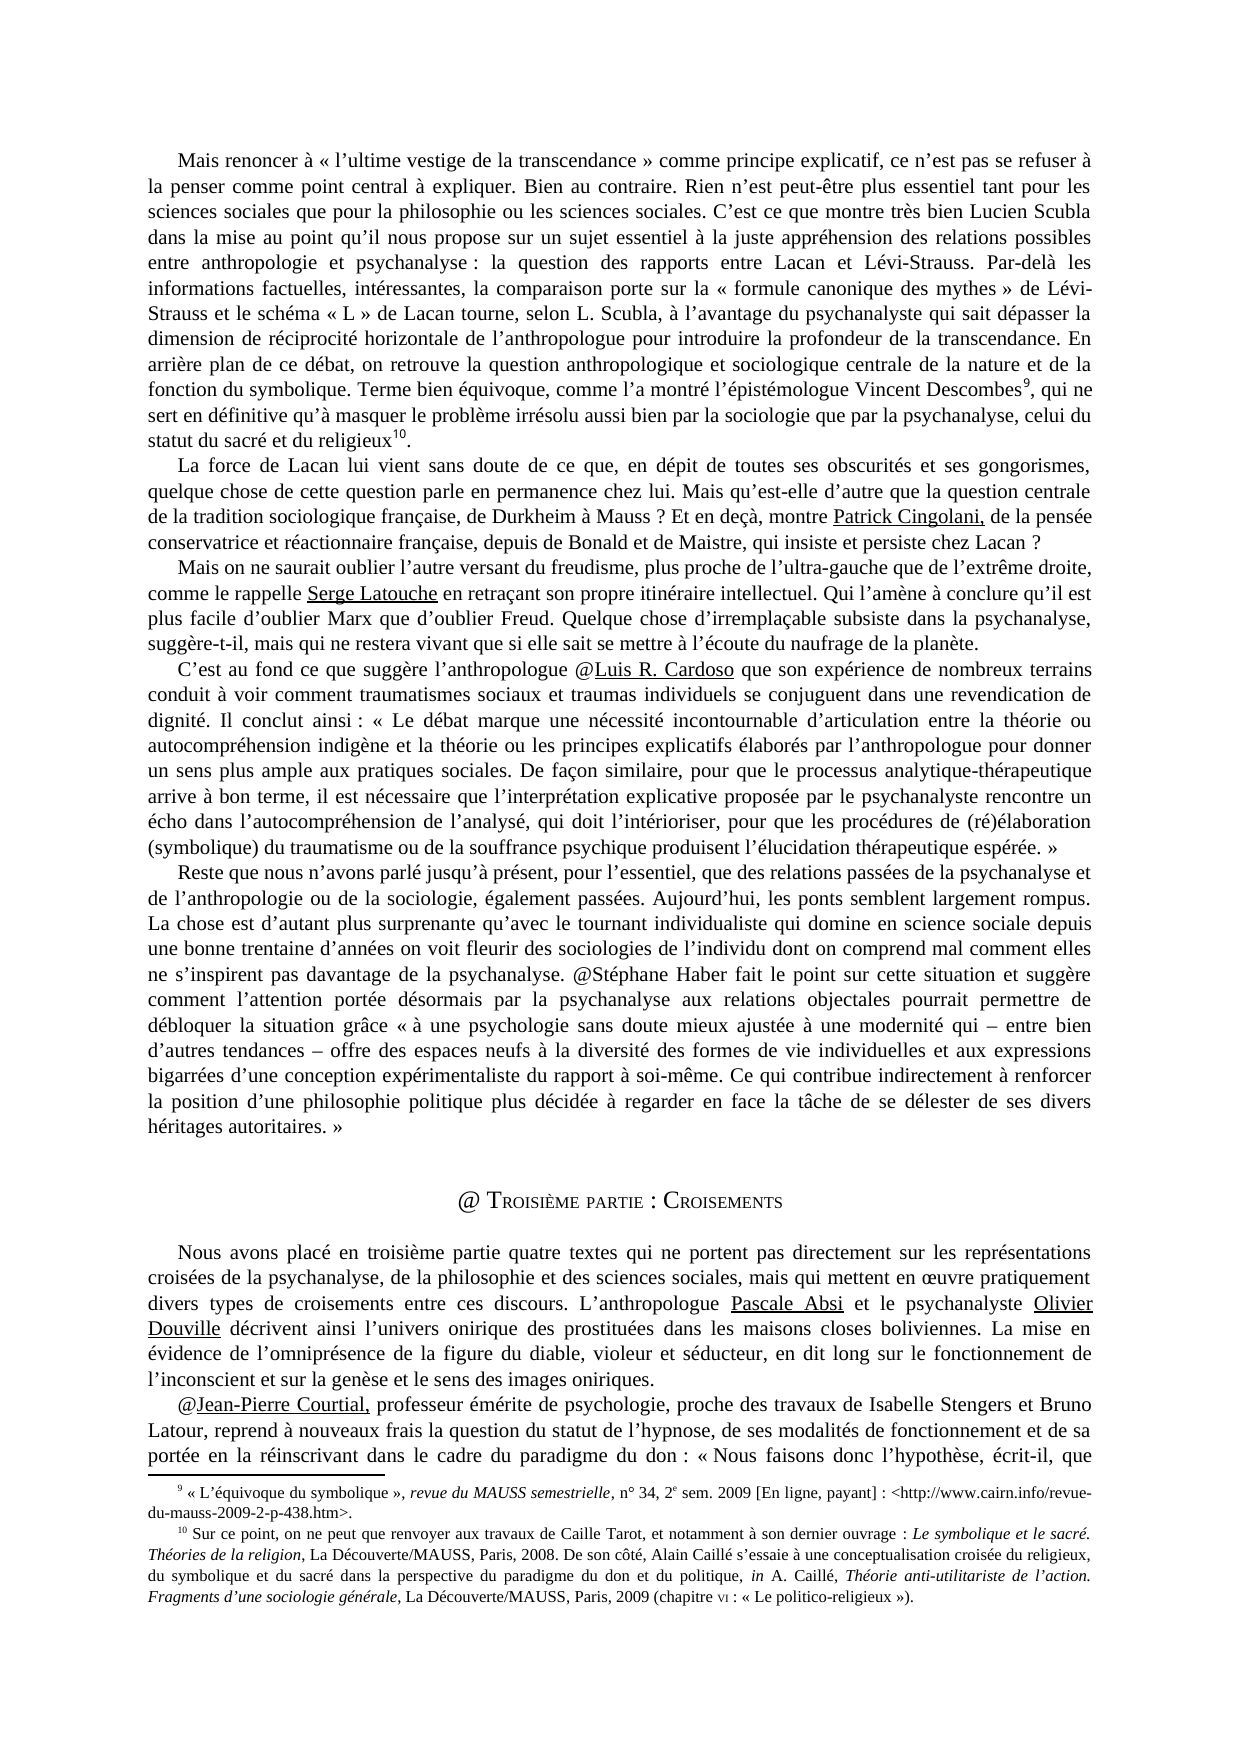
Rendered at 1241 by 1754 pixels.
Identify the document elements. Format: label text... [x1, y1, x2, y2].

text @Jean-Pierre Courtial, professeur émérite de psychologie, proche des travaux de Isabelle Stengers et Bruno Latour, reprend à nouveaux frais la question du statut de l’hypnose, de ses modalités de fonctionnement et de sa portée en la réinscrivant dans le cadre du paradigme du don : « Nous faisons donc l’hypothèse, écrit-il, que [148, 1391, 1093, 1468]
text Mais renoncer à « l’ultime vestige de la transcendance » comme principe explicatif, ce n’est pas se refuser à la penser comme point central à expliquer. Bien au contraire. Rien n’est peut-être plus essentiel tant pour les sciences sociales que pour la philosophie ou les sciences sociales. C’est ce que montre très bien Lucien Scubla dans la mise au point qu’il nous propose sur un sujet essentiel à la juste appréhension des relations possibles entre anthropologie et psychanalyse : la question des rapports entre Lacan et Lévi-Strauss. Par-delà les informations factuelles, intéressantes, la comparaison porte sur la « formule canonique des mythes » de Lévi-Strauss et le schéma « L » de Lacan tourne, selon L. Scubla, à l’avantage du psychanalyste qui sait dépasser la dimension de réciprocité horizontale de l’anthropologue pour introduire la profondeur de la transcendance. En arrière plan de ce débat, on retrouve la question anthropologique et sociologique centrale de la nature et de la fonction du symbolique. Terme bien équivoque, comme l’a montré l’épistémologue Vincent Descombes, qui ne sert en définitive qu’à masquer le problème irrésolu aussi bien par la sociologie que par la psychanalyse, celui du statut du sacré et du religieux. [148, 148, 1093, 453]
text La force de Lacan lui vient sans doute de ce que, en dépit de toutes ses obscurités et ses gongorismes, quelque chose de cette question parle en permanence chez lui. Mais qu’est-elle d’autre que la question centrale de la tradition sociologique française, de Durkheim à Mauss ? Et en deçà, montre Patrick Cingolani, de la pensée conservatrice et réactionnaire française, depuis de Bonald et de Maistre, qui insiste et persiste chez Lacan ? [148, 453, 1093, 554]
text C’est au fond ce que suggère l’anthropologue @Luis R. Cardoso que son expérience de nombreux terrains conduit à voir comment traumatismes sociaux et traumas individuels se conjuguent dans une revendication de dignité. Il conclut ainsi : « Le débat marque une nécessité incontournable d’articulation entre la théorie ou autocompréhension indigène et la théorie ou les principes explicatifs élaborés par l’anthropologue pour donner un sens plus ample aux pratiques sociales. De façon similaire, pour que le processus analytique-thérapeutique arrive à bon terme, il est nécessaire que l’interprétation explicative proposée par le psychanalyste rencontre un écho dans l’autocompréhension de l’analysé, qui doit l’intérioriser, pour que les procédures de (ré)élaboration (symbolique) du traumatisme ou de la souffrance psychique produisent l’élucidation thérapeutique espérée. » [148, 656, 1093, 859]
text Reste que nous n’avons parlé jusqu’à présent, pour l’essentiel, que des relations passées de la psychanalyse et de l’anthropologie ou de la sociologie, également passées. Aujourd’hui, les ponts semblent largement rompus. La chose est d’autant plus surprenante qu’avec le tournant individualiste qui domine en science sociale depuis une bonne trentaine d’années on voit fleurir des sociologies de l’individu dont on comprend mal comment elles ne s’inspirent pas davantage de la psychanalyse. @Stéphane Haber fait le point sur cette situation et suggère comment l’attention portée désormais par la psychanalyse aux relations objectales pourrait permettre de débloquer la situation grâce « à une psychologie sans doute mieux ajustée à une modernité qui – entre bien d’autres tendances – offre des espaces neufs à la diversité des formes de vie individuelles et aux expressions bigarrées d’une conception expérimentaliste du rapport à soi-même. Ce qui contribue indirectement à renforcer la position d’une philosophie politique plus décidée à regarder en face la tâche de se délester de ses divers héritages autoritaires. » [148, 859, 1093, 1139]
text @ Troisième partie : Croisements [148, 1189, 1093, 1214]
text Sur ce point, on ne peut que renvoyer aux travaux de Caille Tarot, et notamment à son dernier ouvrage : Le symbolique et le sacré. Théories de la religion, La Découverte/MAUSS, Paris, 2008. De son côté, Alain Caillé s’essaie à une conceptualisation croisée du religieux, du symbolique et du sacré dans la perspective du paradigme du don et du politique, in A. Caillé, Théorie anti-utilitariste de l’action. Fragments d’une sociologie générale, La Découverte/MAUSS, Paris, 2009 (chapitre vi : « Le politico-religieux »). [148, 1523, 1093, 1606]
text Nous avons placé en troisième partie quatre textes qui ne portent pas directement sur les représentations croisées de la psychanalyse, de la philosophie et des sciences sociales, mais qui mettent en œuvre pratiquement divers types de croisements entre ces discours. L’anthropologue Pascale Absi et le psychanalyste Olivier Douville décrivent ainsi l’univers onirique des prostituées dans les maisons closes boliviennes. La mise en évidence de l’omniprésence de la figure du diable, violeur et séducteur, en dit long sur le fonctionnement de l’inconscient et sur la genèse et le sens des images oniriques. [148, 1239, 1093, 1391]
text « L’équivoque du symbolique », revue du MAUSS semestrielle, n° 34, 2e sem. 2009 [En ligne, payant] : <http://www.cairn.info/revue-du-mauss-2009-2-p-438.htm>. [148, 1481, 1093, 1523]
text Mais on ne saurait oublier l’autre versant du freudisme, plus proche de l’ultra-gauche que de l’extrême droite, comme le rappelle Serge Latouche en retraçant son propre itinéraire intellectuel. Qui l’amène à conclure qu’il est plus facile d’oublier Marx que d’oublier Freud. Quelque chose d’irremplaçable subsiste dans la psychanalyse, suggère-t-il, mais qui ne restera vivant que si elle sait se mettre à l’écoute du naufrage de la planète. [148, 554, 1093, 656]
